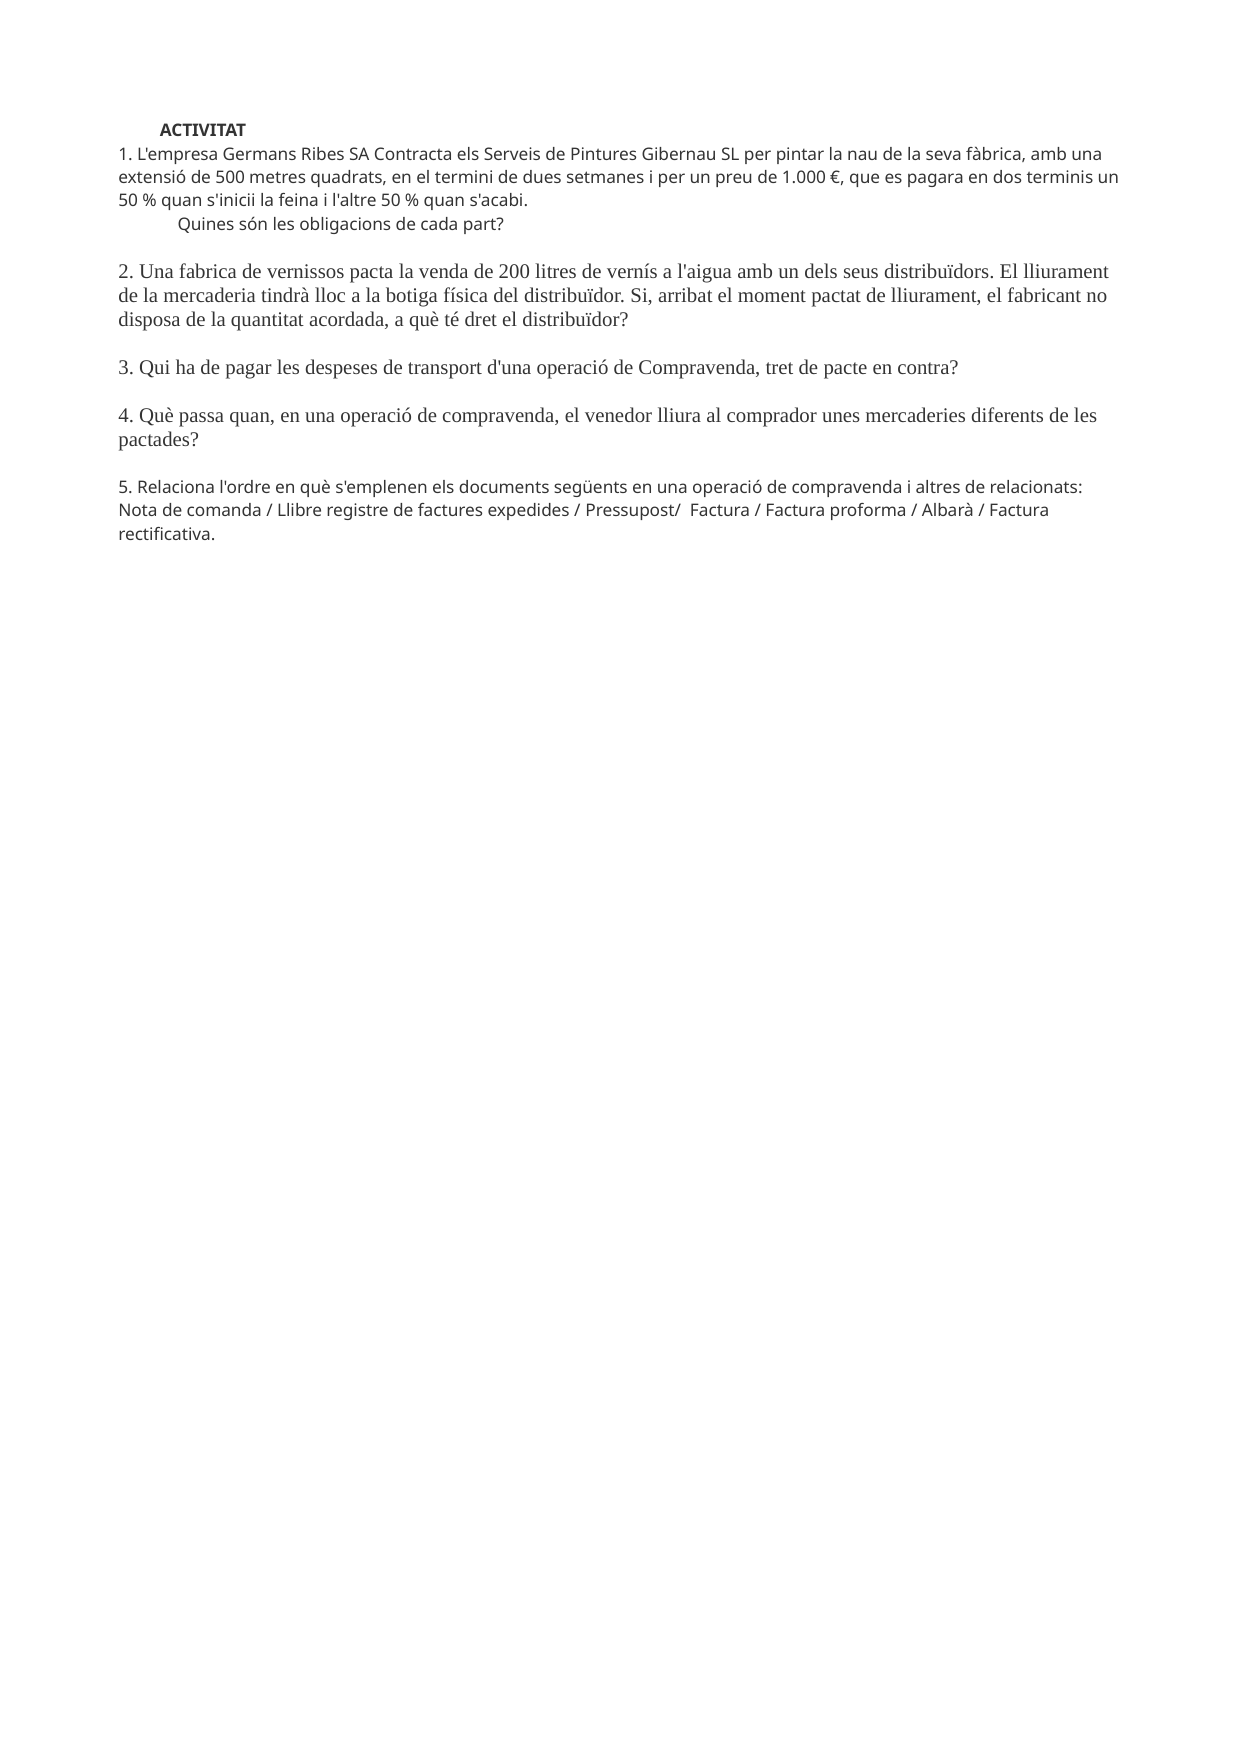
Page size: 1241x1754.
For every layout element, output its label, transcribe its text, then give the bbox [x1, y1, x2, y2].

text 4. Què passa quan, en una operació de compravenda, el venedor lliura al comprador unes mercaderies diferents de les pactades? [118, 403, 1122, 451]
text ACTIVITAT [159, 118, 1122, 142]
text 5. Relaciona l'ordre en què s'emplenen els documents següents en una operació de compravenda i altres de relacionats: [118, 475, 1122, 498]
text Quines són les obligacions de cada part? [177, 212, 1122, 235]
text Nota de comanda / Llibre registre de factures expedides / Pressupost/ Factura / Factura proforma / Albarà / Factura rectificativa. [118, 498, 1122, 545]
text 3. Qui ha de pagar les despeses de transport d'una operació de Compravenda, tret de pacte en contra? [118, 355, 1122, 379]
text 2. Una fabrica de vernissos pacta la venda de 200 litres de vernís a l'aigua amb un dels seus distribuïdors. El lliurament de la mercaderia tindrà lloc a la botiga física del distribuïdor. Si, arribat el moment pactat de lliurament, el fabricant no disposa de la quantitat acordada, a què té dret el distribuïdor? [118, 259, 1122, 331]
text 1. L'empresa Germans Ribes SA Contracta els Serveis de Pintures Gibernau SL per pintar la nau de la seva fàbrica, amb una extensió de 500 metres quadrats, en el termini de dues setmanes i per un preu de 1.000 €, que es pagara en dos terminis un 50 % quan s'inicii la feina i l'altre 50 % quan s'acabi. [118, 142, 1122, 212]
